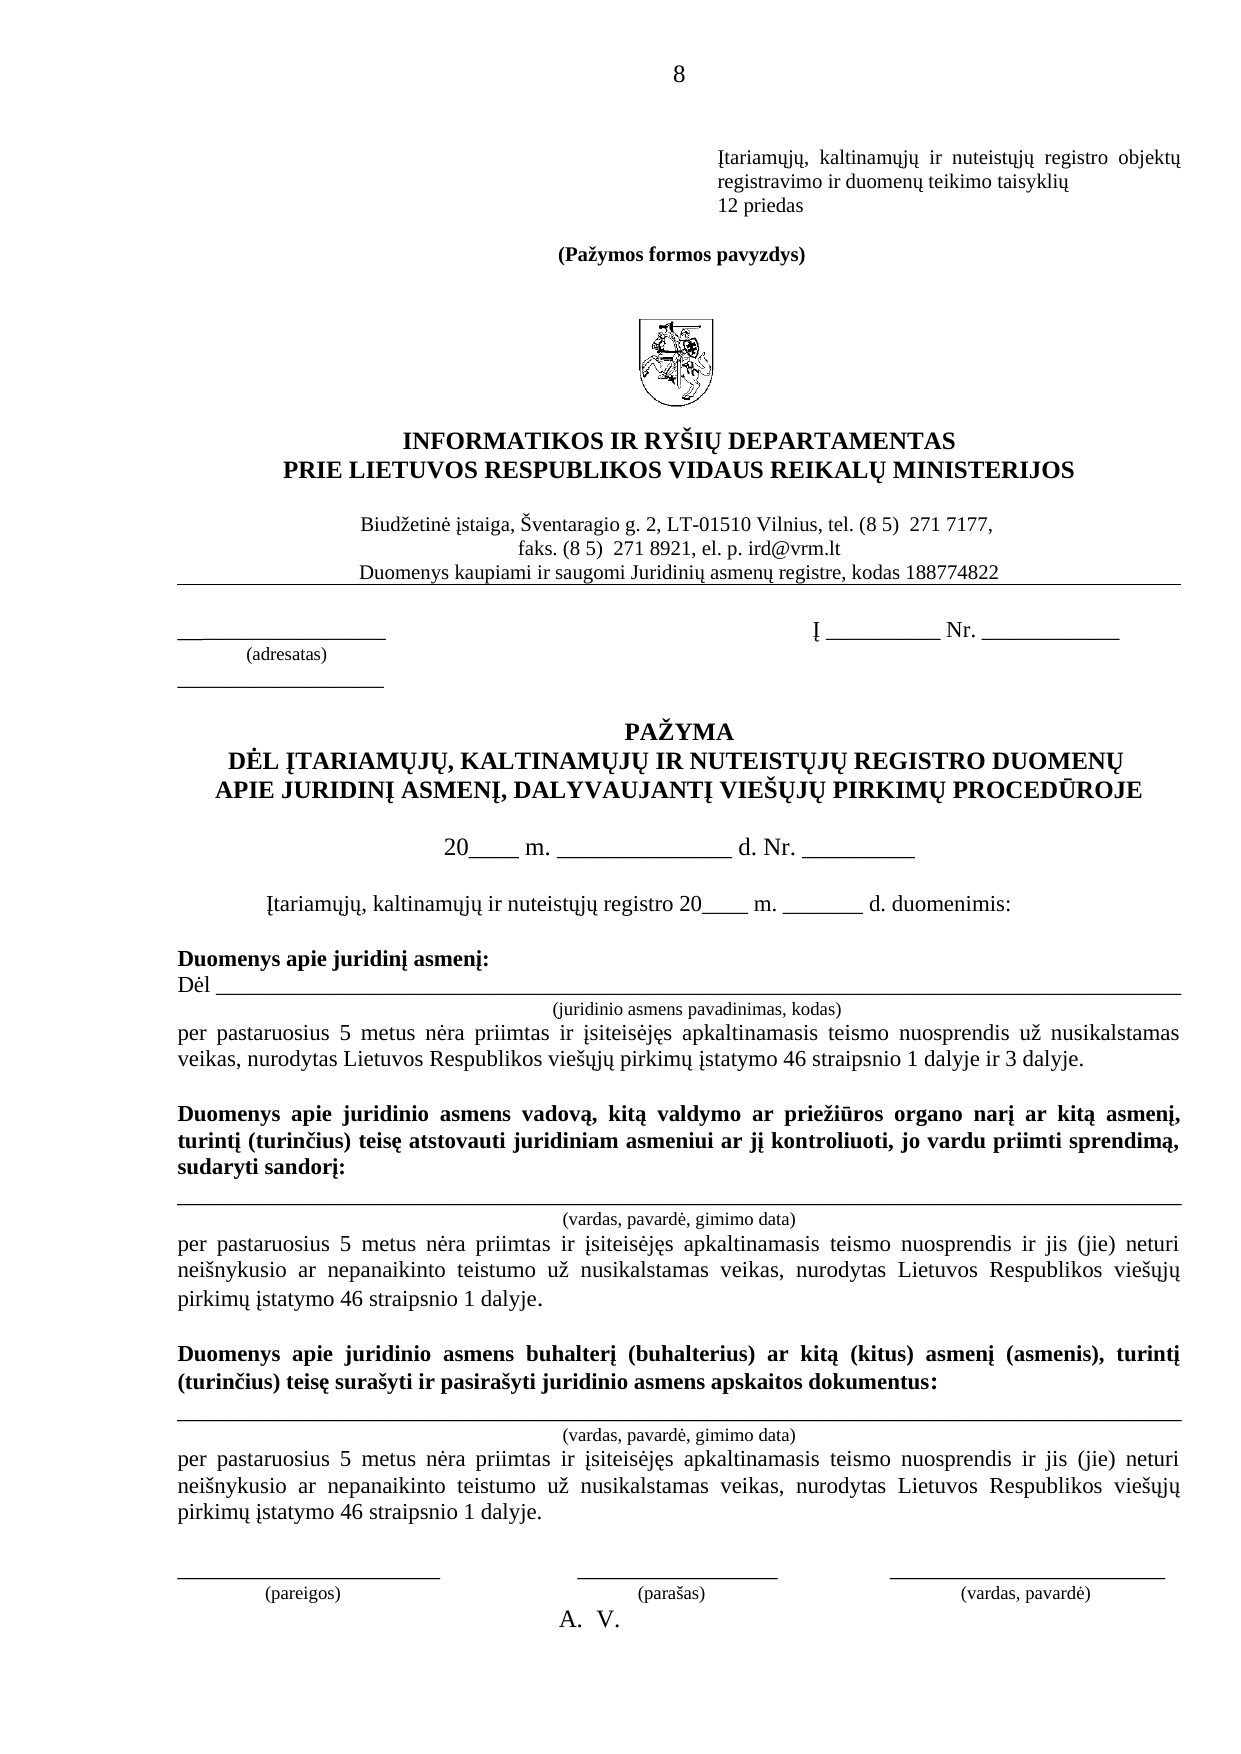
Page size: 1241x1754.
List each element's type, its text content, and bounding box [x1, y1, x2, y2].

text PRIE LIETUVOS RESPUBLIKOS VIDAUS REIKALŲ MINISTERIJOS [177, 455, 1181, 483]
text (vardas, pavardė, gimimo data) [177, 1424, 1181, 1446]
text Duomenys apie juridinio asmens buhalterį (buhalterius) ar kitą (kitus) asmenį (asmenis), turintį (turinčius) teisę surašyti ir pasirašyti juridinio asmens apskaitos dokumentus: [177, 1340, 1181, 1395]
text __________________ [177, 664, 1181, 691]
text (Pažymos formos pavyzdys) [177, 242, 1181, 266]
text per pastaruosius 5 metus nėra priimtas ir įsiteisėjęs apkaltinamasis teismo nuosprendis už nusikalstamas veikas, nurodytas Lietuvos Respublikos viešųjų pirkimų įstatymo 46 straipsnio 1 dalyje ir 3 dalyje. [177, 1019, 1181, 1072]
text Duomenys kaupiami ir saugomi Juridinių asmenų registre, kodas 188774822 [177, 560, 1181, 584]
text Duomenys apie juridinį asmenį: [177, 945, 1181, 971]
text per pastaruosius 5 metus nėra priimtas ir įsiteisėjęs apkaltinamasis teismo nuosprendis ir jis (jie) neturi neišnykusio ar nepanaikinto teistumo už nusikalstamas veikas, nurodytas Lietuvos Respublikos viešųjų pirkimų įstatymo 46 straipsnio 1 dalyje. [177, 1230, 1181, 1311]
text 20____ m. ______________ d. Nr. _________ [177, 832, 1181, 861]
text 12 priedas [582, 193, 1181, 217]
text per pastaruosius 5 metus nėra priimtas ir įsiteisėjęs apkaltinamasis teismo nuosprendis ir jis (jie) neturi neišnykusio ar nepanaikinto teistumo už nusikalstamas veikas, nurodytas Lietuvos Respublikos viešųjų pirkimų įstatymo 46 straipsnio 1 dalyje. [177, 1446, 1181, 1524]
text Duomenys apie juridinio asmens vadovą, kitą valdymo ar priežiūros organo narį ar kitą asmenį, turintį (turinčius) teisę atstovauti juridiniam asmeniui ar jį kontroliuoti, jo vardu priimti sprendimą, sudaryti sandorį: [177, 1101, 1181, 1179]
text __________________ Į __________ Nr. ____________ [177, 614, 1181, 643]
text Dėl [177, 971, 1181, 997]
text Biudžetinė įstaiga, Šventaragio g. 2, LT-01510 Vilnius, tel. (8 5) 271 7177, [177, 512, 1181, 536]
text (adresatas) [177, 643, 1181, 664]
text _____________________ ________________ ______________________ [177, 1553, 1181, 1582]
list V. [558, 1604, 1181, 1632]
text (juridinio asmens pavadinimas, kodas) [177, 997, 1181, 1019]
text Įtariamųjų, kaltinamųjų ir nuteistųjų registro objektų registravimo ir duomenų teikimo taisyklių [717, 145, 1181, 193]
text (pareigos) (parašas) (vardas, pavardė) [177, 1582, 1181, 1604]
text INFORMATIKOS IR RYŠIŲ DEPARTAMENTAS [177, 426, 1181, 455]
text DĖL ĮTARIAMŲJŲ, KALTINAMŲJŲ IR NUTEISTŲJŲ REGISTRO DUOMENŲ [177, 746, 1181, 775]
text faks. (8 5) 271 8921, el. p. ird@vrm.lt [177, 536, 1181, 560]
text PAŽYMA [177, 717, 1181, 746]
table_header [177, 585, 1181, 614]
text (vardas, pavardė, gimimo data) [177, 1208, 1181, 1230]
text APIE JURIDINĮ ASMENĮ, DALYVAUJANTĮ VIEŠŲJŲ PIRKIMŲ PROCEDŪROJE [177, 775, 1181, 803]
text Įtariamųjų, kaltinamųjų ir nuteistųjų registro 20____ m. _______ d. duomenimis: [177, 890, 1181, 916]
